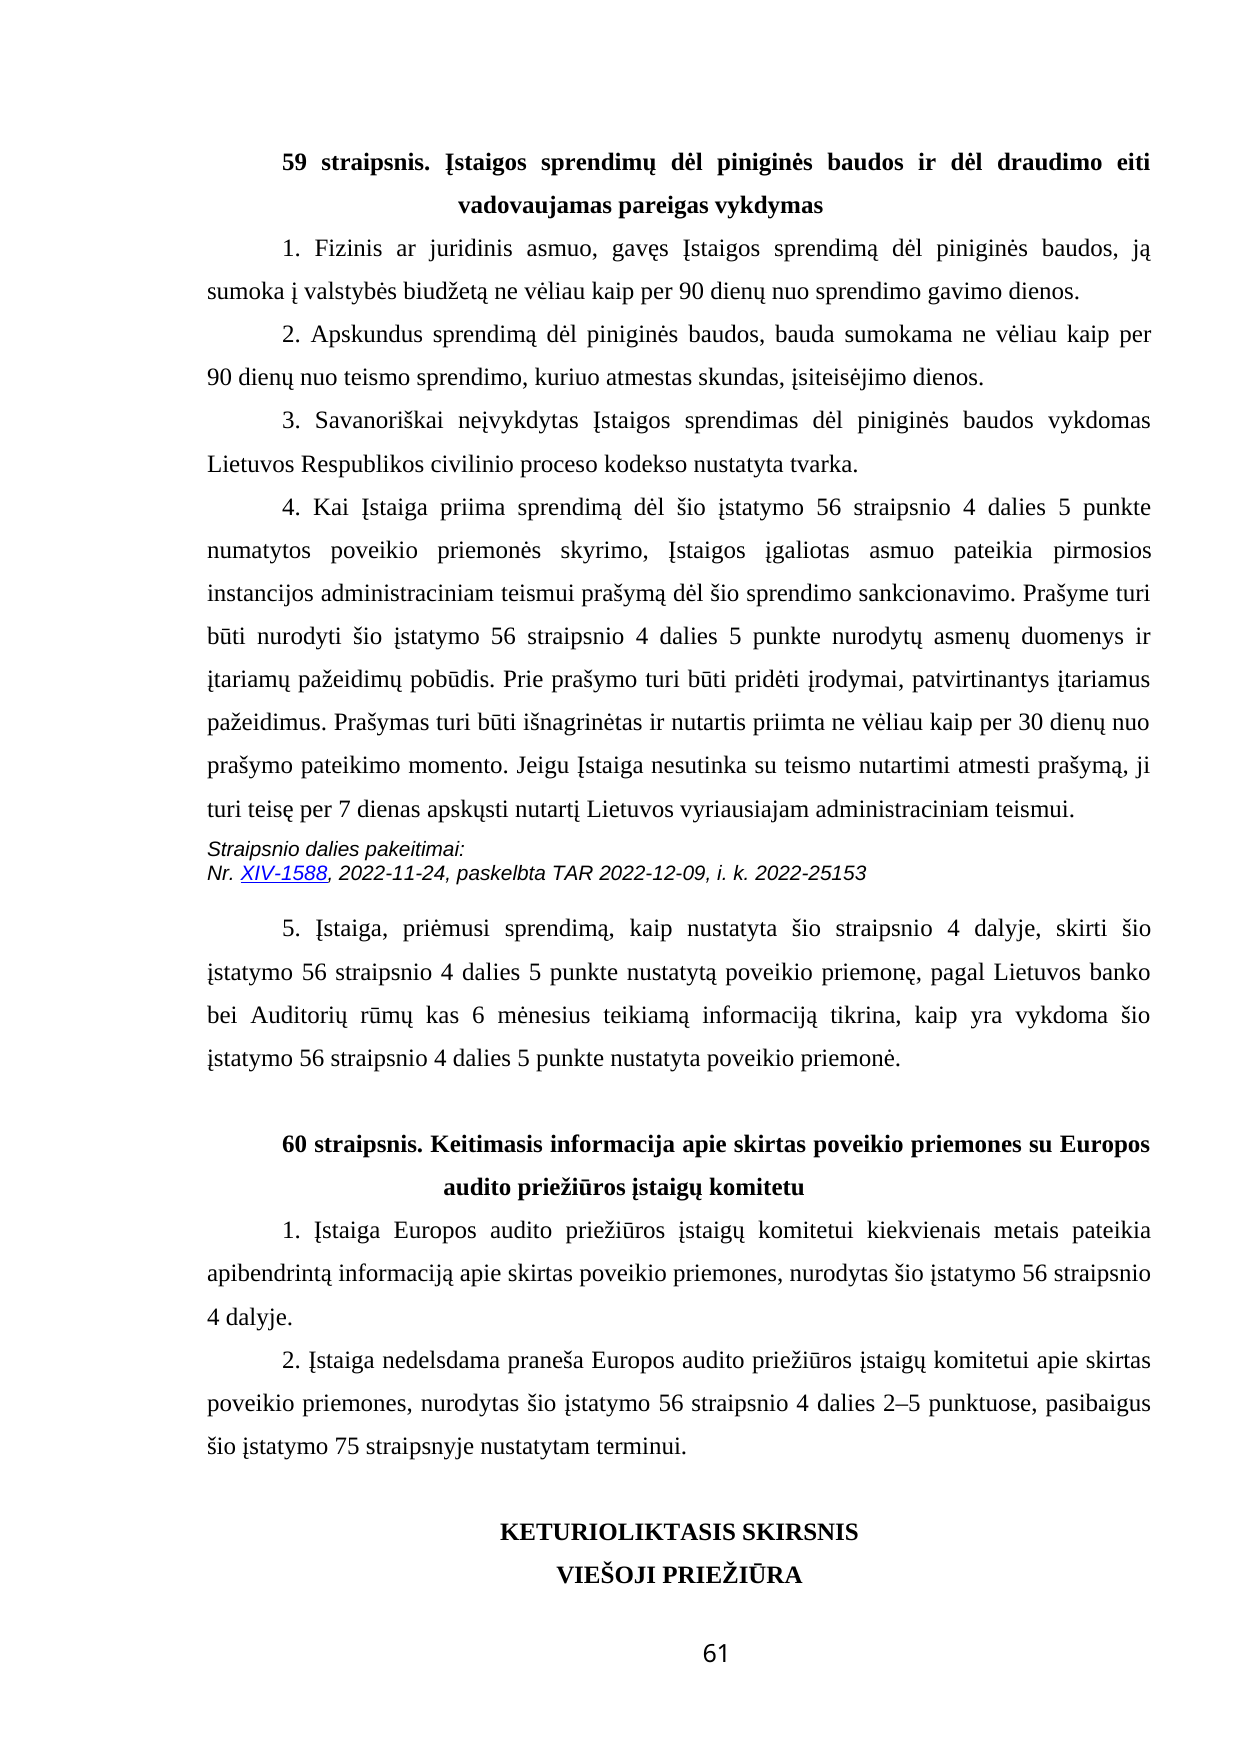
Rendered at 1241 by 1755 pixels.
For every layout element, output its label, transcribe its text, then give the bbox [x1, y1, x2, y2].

text 5. Įstaiga, priėmusi sprendimą, kaip nustatyta šio straipsnio 4 dalyje, skirti šio įstatymo 56 straipsnio 4 dalies 5 punkte nustatytą poveikio priemonę, pagal Lietuvos banko bei Auditorių rūmų kas 6 mėnesius teikiamą informaciją tikrina, kaip yra vykdoma šio įstatymo 56 straipsnio 4 dalies 5 punkte nustatyta poveikio priemonė. [207, 913, 1152, 1072]
text 2. Įstaiga nedelsdama praneša Europos audito priežiūros įstaigų komitetui apie skirtas poveikio priemones, nurodytas šio įstatymo 56 straipsnio 4 dalies 2–5 punktuose, pasibaigus šio įstatymo 75 straipsnyje nustatytam terminui. [207, 1345, 1152, 1460]
text VIEŠOJI PRIEŽIŪRA [207, 1560, 1152, 1589]
text KETURIOLIKTASIS SKIRSNIS [207, 1517, 1152, 1546]
text 1. Įstaiga Europos audito priežiūros įstaigų komitetui kiekvienais metais pateikia apibendrintą informaciją apie skirtas poveikio priemones, nurodytas šio įstatymo 56 straipsnio 4 dalyje. [207, 1215, 1152, 1330]
text 2. Apskundus sprendimą dėl piniginės baudos, bauda sumokama ne vėliau kaip per 90 dienų nuo teismo sprendimo, kuriuo atmestas skundas, įsiteisėjimo dienos. [207, 319, 1152, 391]
text Straipsnio dalies pakeitimai: [207, 837, 1152, 861]
text Nr. XIV-1588, 2022-11-24, paskelbta TAR 2022-12-09, i. k. 2022-25153 [207, 861, 1152, 885]
text 59 straipsnis. Įstaigos sprendimų dėl piniginės baudos ir dėl draudimo eiti vadovaujamas pareigas vykdymas [282, 147, 1152, 219]
text 4. Kai Įstaiga priima sprendimą dėl šio įstatymo 56 straipsnio 4 dalies 5 punkte numatytos poveikio priemonės skyrimo, Įstaigos įgaliotas asmuo pateikia pirmosios instancijos administraciniam teismui prašymą dėl šio sprendimo sankcionavimo. Prašyme turi būti nurodyti šio įstatymo 56 straipsnio 4 dalies 5 punkte nurodytų asmenų duomenys ir įtariamų pažeidimų pobūdis. Prie prašymo turi būti pridėti įrodymai, patvirtinantys įtariamus pažeidimus. Prašymas turi būti išnagrinėtas ir nutartis priimta ne vėliau kaip per 30 dienų nuo prašymo pateikimo momento. Jeigu Įstaiga nesutinka su teismo nutartimi atmesti prašymą, ji turi teisę per 7 dienas apskųsti nutartį Lietuvos vyriausiajam administraciniam teismui. [207, 492, 1152, 822]
text 3. Savanoriškai neįvykdytas Įstaigos sprendimas dėl piniginės baudos vykdomas Lietuvos Respublikos civilinio proceso kodekso nustatyta tvarka. [207, 406, 1152, 477]
text 60 straipsnis. Keitimasis informacija apie skirtas poveikio priemones su Europos audito priežiūros įstaigų komitetu [282, 1129, 1152, 1201]
text 1. Fizinis ar juridinis asmuo, gavęs Įstaigos sprendimą dėl piniginės baudos, ją sumoka į valstybės biudžetą ne vėliau kaip per 90 dienų nuo sprendimo gavimo dienos. [207, 233, 1152, 305]
